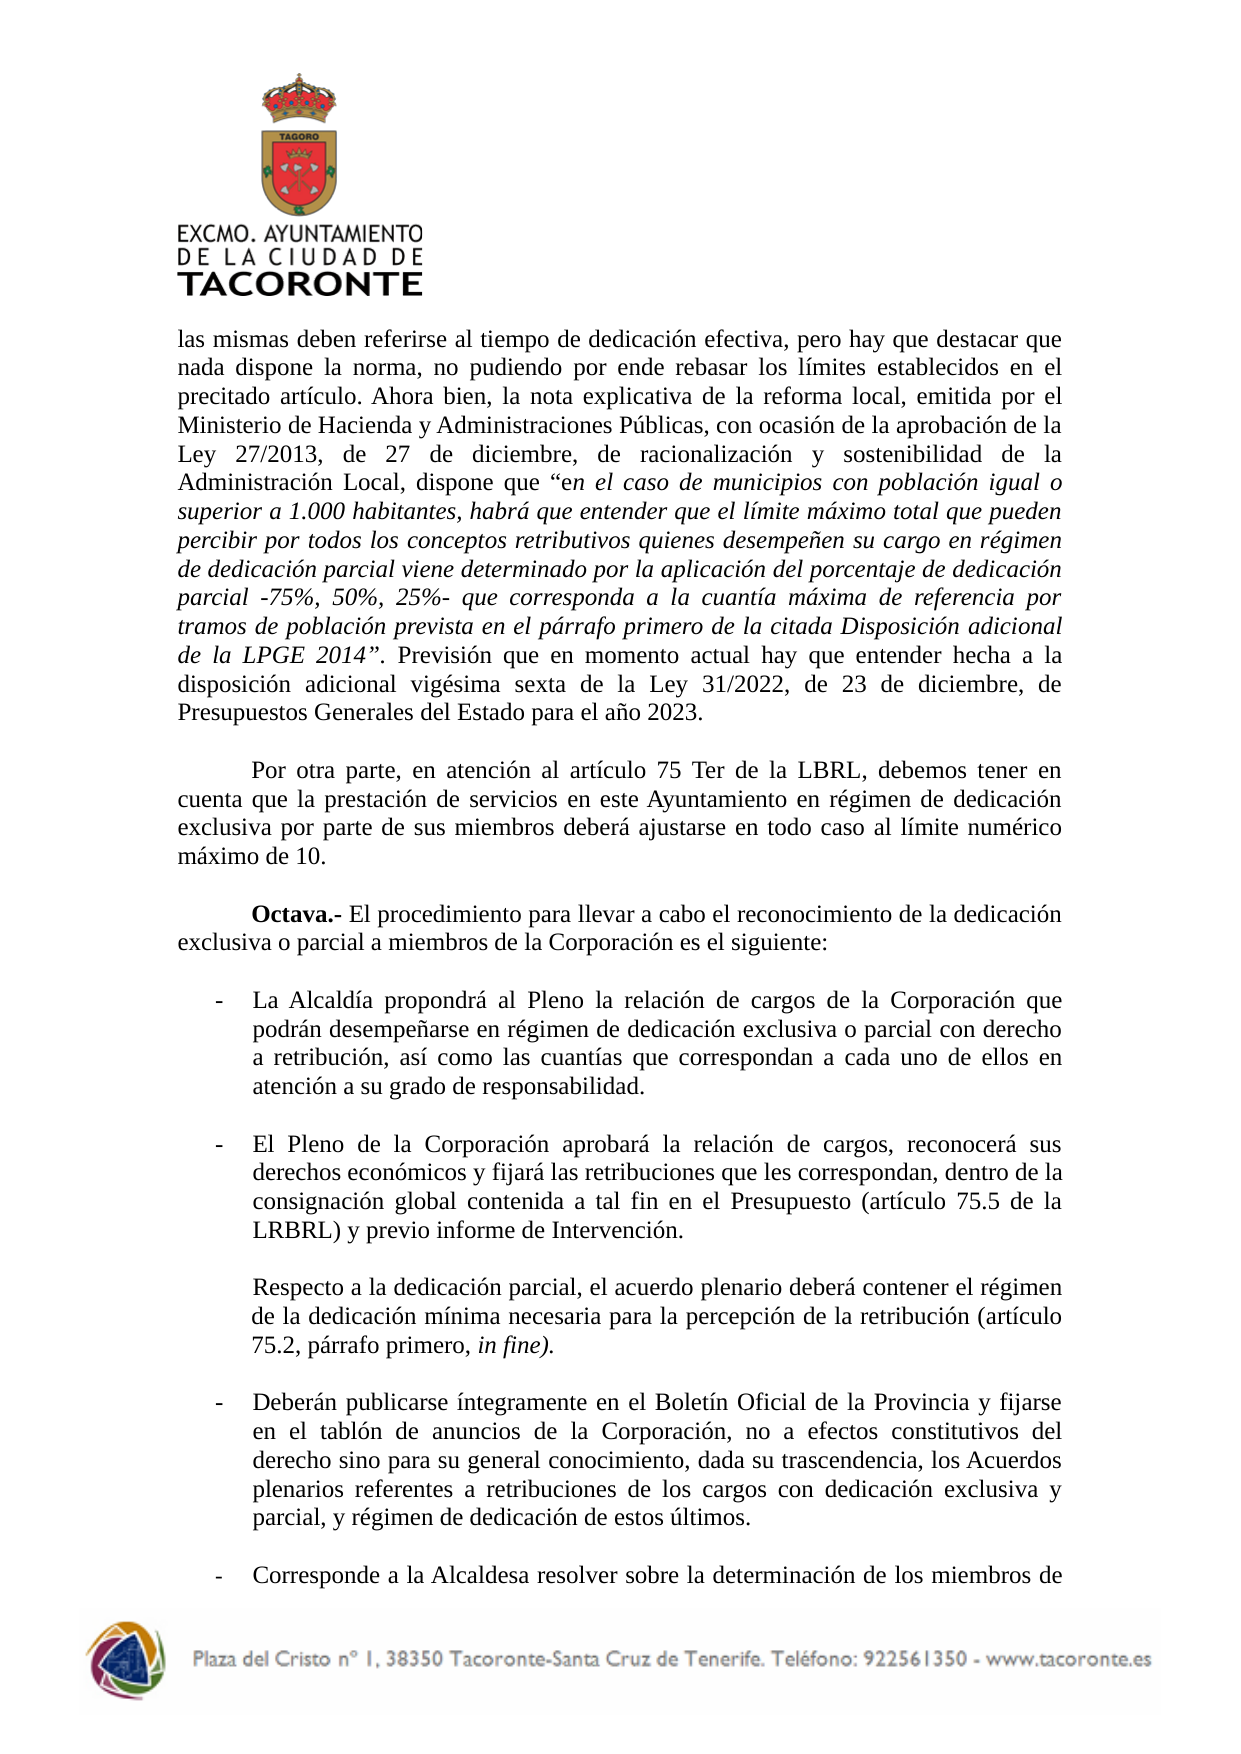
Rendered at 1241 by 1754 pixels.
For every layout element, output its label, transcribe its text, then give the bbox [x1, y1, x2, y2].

picture [177, 73, 423, 296]
text las mismas deben referirse al tiempo de dedicación efectiva, pero hay que destacar que nada dispone la norma, no pudiendo por ende rebasar los límites establecidos en el precitado artículo. Ahora bien, la nota explicativa de la reforma local, emitida por el Ministerio de Hacienda y Administraciones Públicas, con ocasión de la aprobación de la Ley 27/2013, de 27 de diciembre, de racionalización y sostenibilidad de la Administración Local, dispone que “en el caso de municipios con población igual o superior a 1.000 habitantes, habrá que entender que el límite máximo total que pueden percibir por todos los conceptos retributivos quienes desempeñen su cargo en régimen de dedicación parcial viene determinado por la aplicación del porcentaje de dedicación parcial -75%, 50%, 25%- que corresponda a la cuantía máxima de referencia por tramos de población prevista en el párrafo primero de la citada Disposición adicional de la LPGE 2014”. Previsión que en momento actual hay que entender hecha a la disposición adicional vigésima sexta de la Ley 31/2022, de 23 de diciembre, de Presupuestos Generales del Estado para el año 2023. [177, 324, 1063, 726]
text Por otra parte, en atención al artículo 75 Ter de la LBRL, debemos tener en cuenta que la prestación de servicios en este Ayuntamiento en régimen de dedicación exclusiva por parte de sus miembros deberá ajustarse en todo caso al límite numérico máximo de 10. [177, 755, 1063, 870]
text Respecto a la dedicación parcial, el acuerdo plenario deberá contener el régimen de la dedicación mínima necesaria para la percepción de la retribución (artículo 75.2, párrafo primero, in fine). [251, 1272, 1063, 1359]
list Corresponde a la Alcaldesa resolver sobre la determinación de los miembros de [215, 1560, 1063, 1589]
picture [79, 1608, 1162, 1715]
text Octava.- El procedimiento para llevar a cabo el reconocimiento de la dedicación exclusiva o parcial a miembros de la Corporación es el siguiente: [177, 899, 1063, 956]
list La Alcaldía propondrá al Pleno la relación de cargos de la Corporación que podrán desempeñarse en régimen de dedicación exclusiva o parcial con derecho a retribución, así como las cuantías que correspondan a cada uno de ellos en atención a su grado de responsabilidad. [215, 985, 1063, 1100]
list El Pleno de la Corporación aprobará la relación de cargos, reconocerá sus derechos económicos y fijará las retribuciones que les correspondan, dentro de la consignación global contenida a tal fin en el Presupuesto (artículo 75.5 de la LRBRL) y previo informe de Intervención. [215, 1129, 1063, 1244]
list Deberán publicarse íntegramente en el Boletín Oficial de la Provincia y fijarse en el tablón de anuncios de la Corporación, no a efectos constitutivos del derecho sino para su general conocimiento, dada su trascendencia, los Acuerdos plenarios referentes a retribuciones de los cargos con dedicación exclusiva y parcial, y régimen de dedicación de estos últimos. [215, 1387, 1063, 1531]
